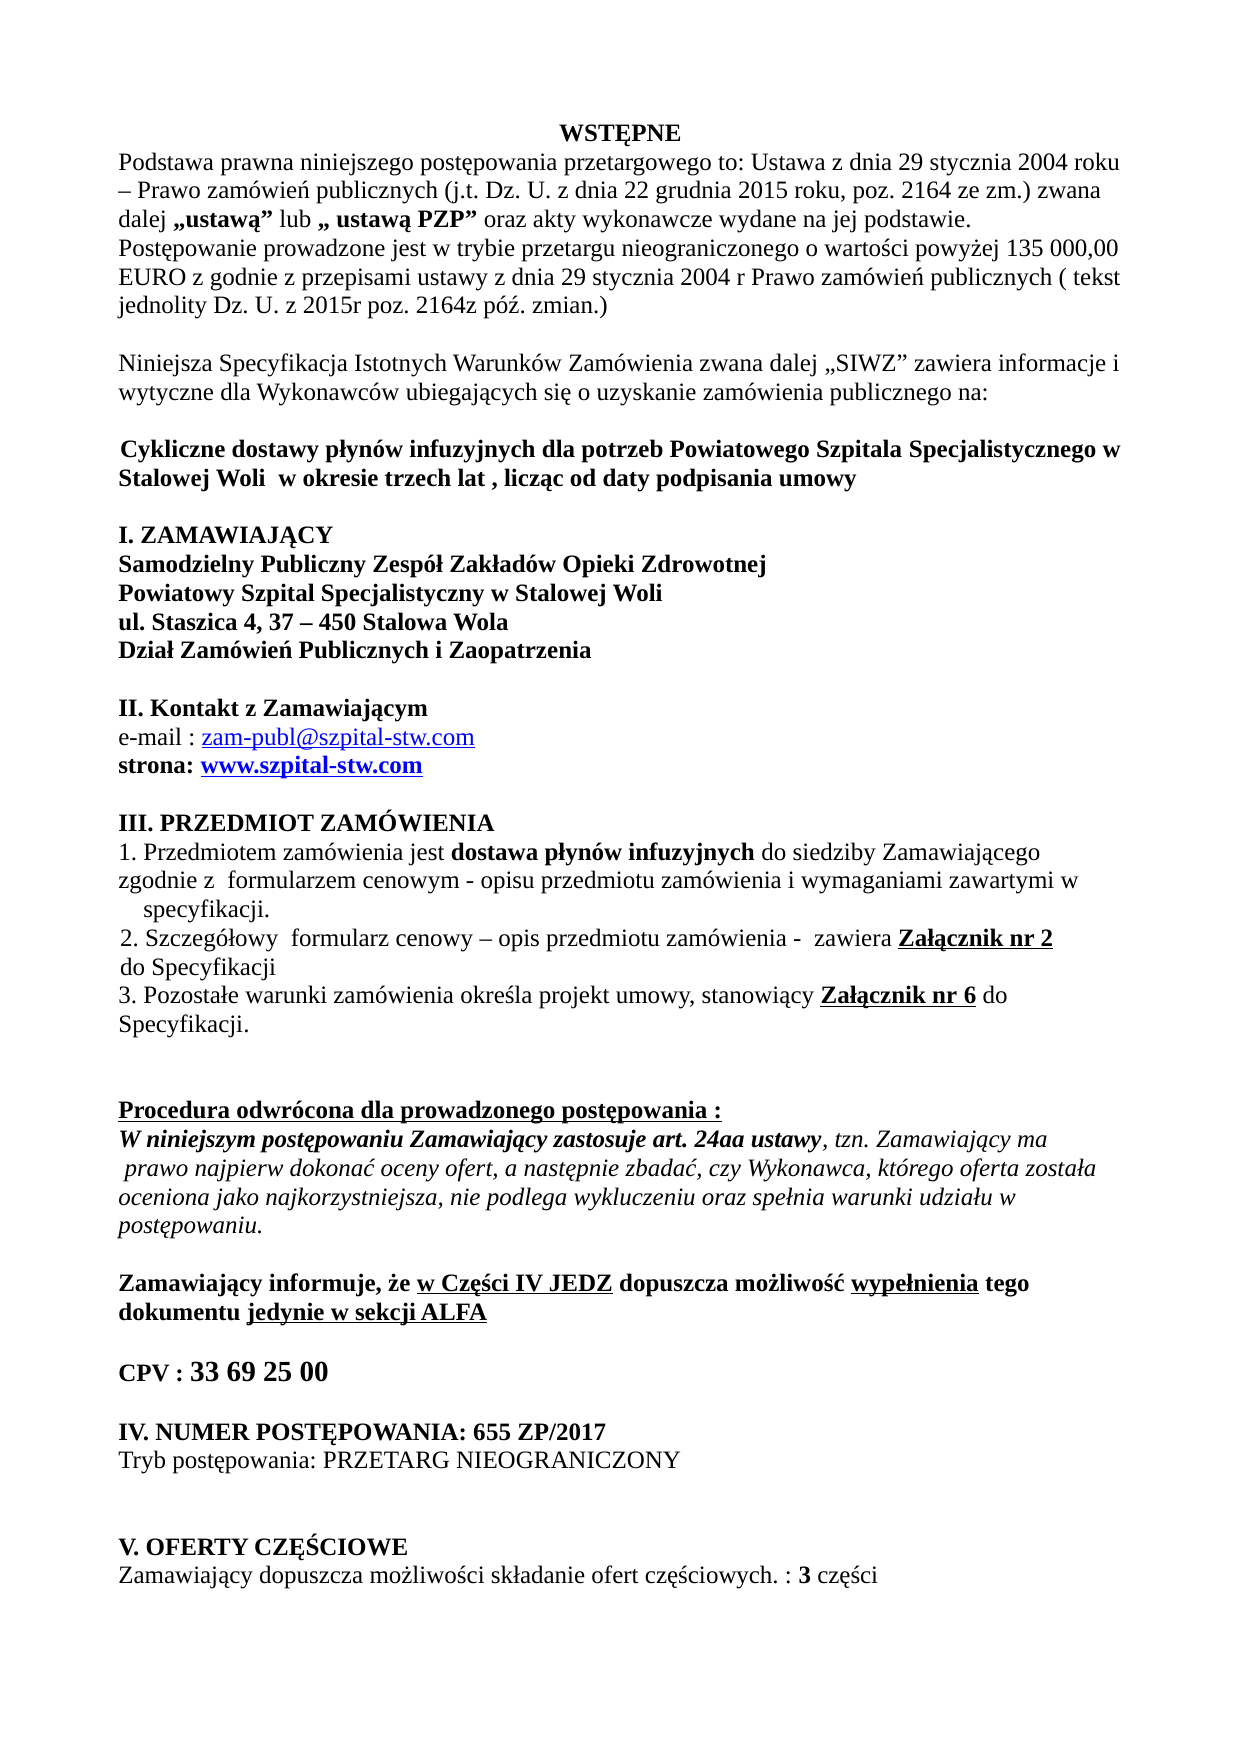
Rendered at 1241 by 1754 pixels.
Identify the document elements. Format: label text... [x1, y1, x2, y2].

text W niniejszym postępowaniu Zamawiający zastosuje art. 24aa ustawy, tzn. Zamawiający ma [118, 1124, 1122, 1153]
text 1. Przedmiotem zamówienia jest dostawa płynów infuzyjnych do siedziby Zamawiającego [118, 837, 1122, 866]
text dokumentu jedynie w sekcji ALFA [118, 1297, 1122, 1326]
text Cykliczne dostawy płynów infuzyjnych dla potrzeb Powiatowego Szpitala Specjalistycznego w Stalowej Woli w okresie trzech lat , licząc od daty podpisania umowy [118, 434, 1122, 492]
text Postępowanie prowadzone jest w trybie przetargu nieograniczonego o wartości powyżej 135 000,00 EURO z godnie z przepisami ustawy z dnia 29 stycznia 2004 r Prawo zamówień publicznych ( tekst jednolity Dz. U. z 2015r poz. 2164z póź. zmian.) [118, 233, 1122, 319]
text III. PRZEDMIOT ZAMÓWIENIA [118, 808, 1122, 837]
text Samodzielny Publiczny Zespół Zakładów Opieki Zdrowotnej [118, 549, 1122, 578]
text e-mail : zam-publ@szpital-stw.com [118, 722, 1122, 751]
text Podstawa prawna niniejszego postępowania przetargowego to: Ustawa z dnia 29 stycznia 2004 roku – Prawo zamówień publicznych (j.t. Dz. U. z dnia 22 grudnia 2015 roku, poz. 2164 ze zm.) zwana dalej „ustawą” lub „ ustawą PZP” oraz akty wykonawcze wydane na jej podstawie. [118, 147, 1122, 233]
text Dział Zamówień Publicznych i Zaopatrzenia [118, 636, 1122, 664]
text prawo najpierw dokonać oceny ofert, a następnie zbadać, czy Wykonawca, którego oferta została oceniona jako najkorzystniejsza, nie podlega wykluczeniu oraz spełnia warunki udziału w postępowaniu. [118, 1153, 1122, 1239]
text 2. Szczegółowy formularz cenowy – opis przedmiotu zamówienia - zawiera Załącznik nr 2 [120, 923, 1122, 952]
text do Specyfikacji [120, 952, 1122, 981]
text CPV : 33 69 25 00 [118, 1354, 1122, 1388]
text II. Kontakt z Zamawiającym [118, 693, 1122, 722]
text I. ZAMAWIAJĄCY [118, 521, 1122, 549]
text Zamawiający informuje, że w Części IV JEDZ dopuszcza możliwość wypełnienia tego [118, 1268, 1122, 1297]
text ul. Staszica 4, 37 – 450 Stalowa Wola [118, 607, 1122, 636]
list 3. Pozostałe warunki zamówienia określa projekt umowy, stanowiący Załącznik nr 6 do Specyfikacji. [118, 981, 1122, 1038]
text zgodnie z formularzem cenowym - opisu przedmiotu zamówienia i wymaganiami zawartymi w specyfikacji. [118, 866, 1122, 923]
text Zamawiający dopuszcza możliwości składanie ofert częściowych. : 3 części [118, 1560, 1122, 1589]
text V. OFERTY CZĘŚCIOWE [118, 1532, 1122, 1560]
text Powiatowy Szpital Specjalistyczny w Stalowej Woli [118, 578, 1122, 607]
text IV. NUMER POSTĘPOWANIA: 655 ZP/2017 [118, 1417, 1122, 1445]
text Niniejsza Specyfikacja Istotnych Warunków Zamówienia zwana dalej „SIWZ” zawiera informacje i wytyczne dla Wykonawców ubiegających się o uzyskanie zamówienia publicznego na: [118, 348, 1122, 406]
text strona: www.szpital-stw.com [118, 751, 1122, 779]
text Tryb postępowania: PRZETARG NIEOGRANICZONY [118, 1445, 1122, 1474]
text Procedura odwrócona dla prowadzonego postępowania : [118, 1096, 1122, 1124]
text WSTĘPNE [118, 118, 1122, 147]
